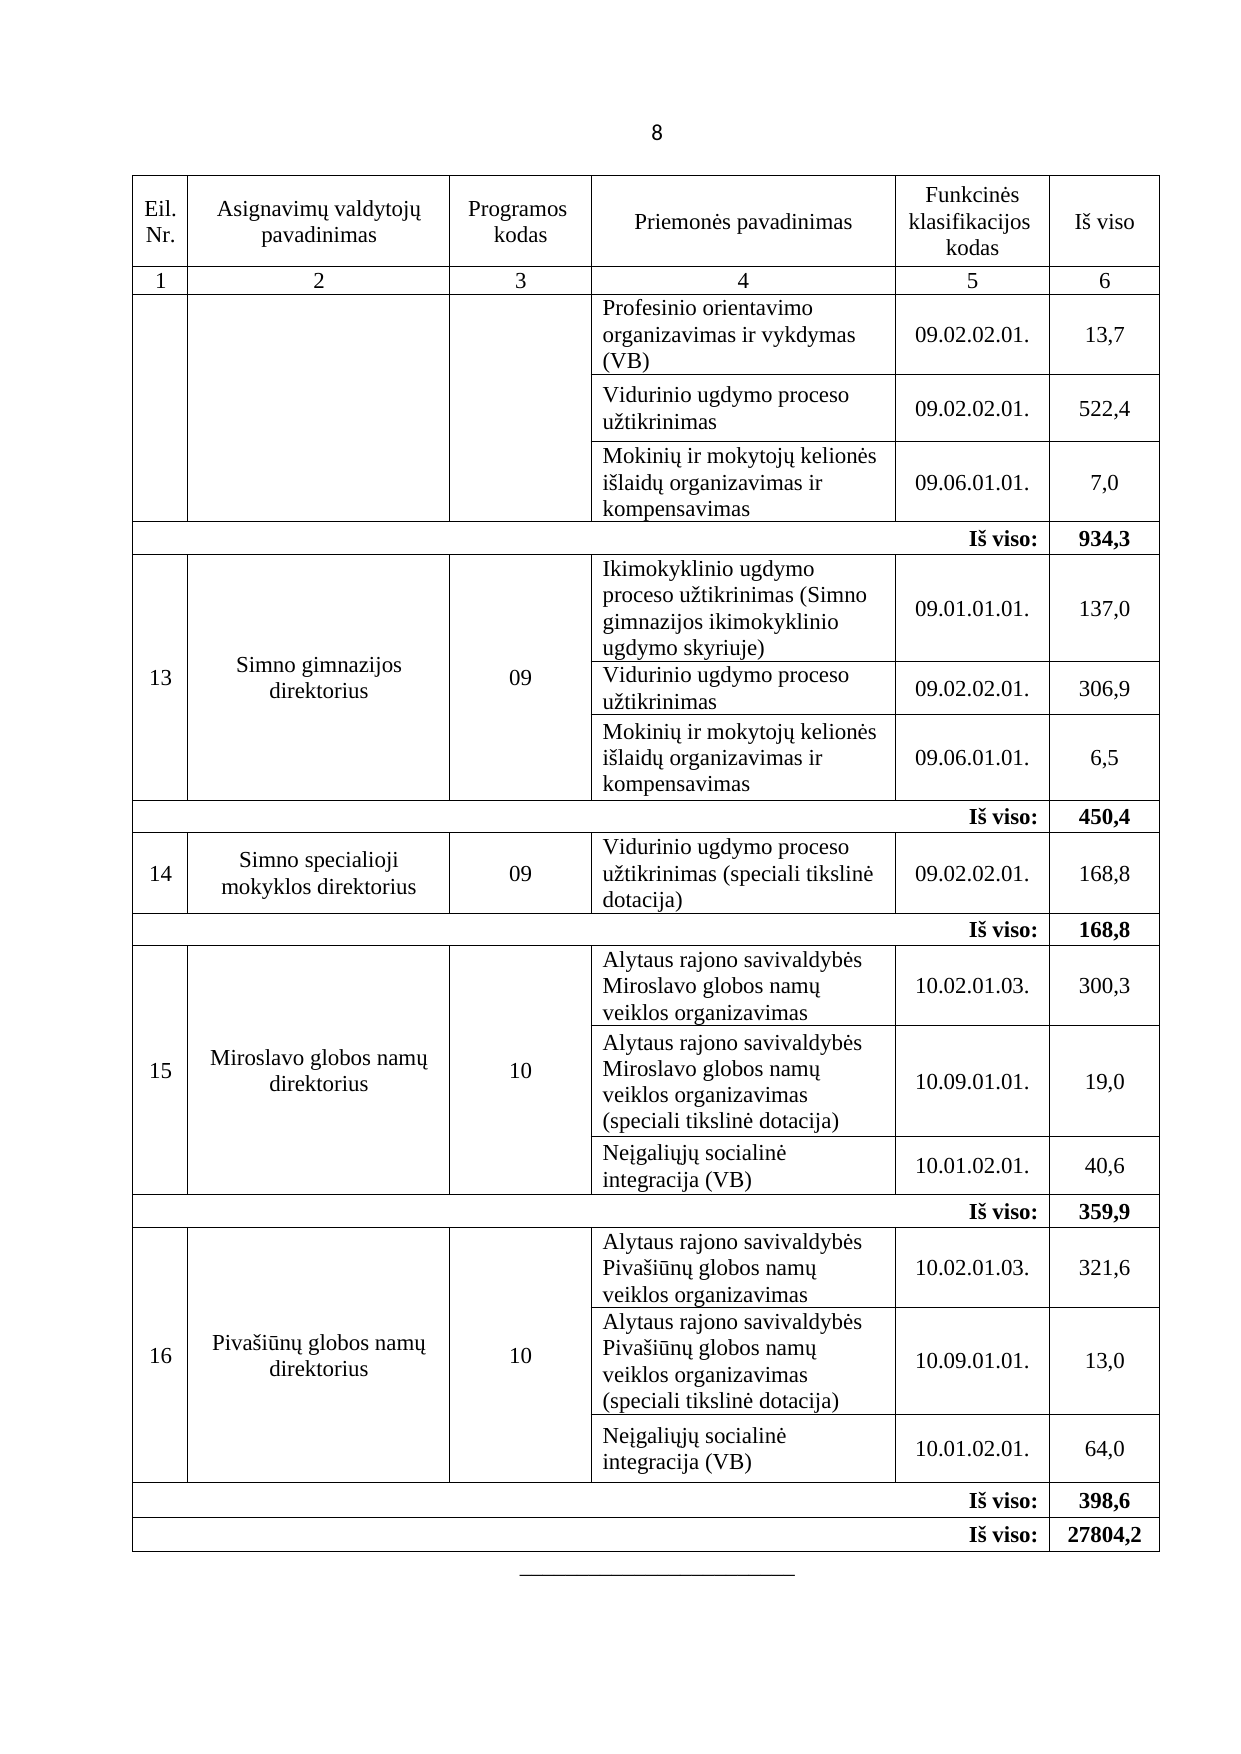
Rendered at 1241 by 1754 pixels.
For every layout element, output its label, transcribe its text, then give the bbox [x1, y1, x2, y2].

table_cell 359,9 [1050, 1195, 1159, 1227]
table_header Funkcinės klasifikacijos kodas [896, 176, 1049, 266]
table_cell Mokinių ir mokytojų kelionės išlaidų organizavimas ir kompensavimas [592, 442, 895, 521]
table_cell Iš viso: [133, 914, 1049, 945]
table_cell 10 [450, 946, 591, 1194]
table_cell 09 [450, 555, 591, 799]
table_cell Mokinių ir mokytojų kelionės išlaidų organizavimas ir kompensavimas [592, 715, 895, 799]
table_cell 137,0 [1050, 555, 1159, 661]
table_cell Neįgaliųjų socialinė integracija (VB) [592, 1415, 895, 1482]
table_cell 10.02.01.03. [896, 1228, 1049, 1307]
table_cell 09.02.02.01. [896, 662, 1049, 714]
table_cell Neįgaliųjų socialinė integracija (VB) [592, 1137, 895, 1194]
table_cell 14 [133, 833, 187, 912]
table_cell 10 [450, 1228, 591, 1482]
table_cell 16 [133, 1228, 187, 1482]
table_cell 522,4 [1050, 375, 1159, 441]
table_cell 10.01.02.01. [896, 1137, 1049, 1194]
table_cell 10.02.01.03. [896, 946, 1049, 1025]
table_cell 13,7 [1050, 295, 1159, 373]
table_cell 09.02.02.01. [896, 295, 1049, 373]
table_cell Pivašiūnų globos namų direktorius [188, 1228, 449, 1482]
table_cell 3 [450, 267, 591, 293]
table_cell 4 [592, 267, 895, 293]
table_cell 64,0 [1050, 1415, 1159, 1482]
table_cell 09.02.02.01. [896, 375, 1049, 441]
table_cell [450, 295, 591, 521]
table_cell 15 [133, 946, 187, 1194]
table_header Iš viso [1050, 176, 1159, 266]
table_cell 09.06.01.01. [896, 715, 1049, 799]
table_cell 09 [450, 833, 591, 912]
table_cell Alytaus rajono savivaldybės Pivašiūnų globos namų veiklos organizavimas (speciali tikslinė dotacija) [592, 1308, 895, 1413]
table_cell 10.09.01.01. [896, 1308, 1049, 1413]
table_cell 1 [133, 267, 187, 293]
table_cell Alytaus rajono savivaldybės Miroslavo globos namų veiklos organizavimas (speciali tikslinė dotacija) [592, 1026, 895, 1136]
table_cell 5 [896, 267, 1049, 293]
table_header Eil. Nr. [133, 176, 187, 266]
table_cell Iš viso: [133, 1195, 1049, 1227]
table_cell 7,0 [1050, 442, 1159, 521]
table_header Programos kodas [450, 176, 591, 266]
table_cell 934,3 [1050, 522, 1159, 554]
table_cell 6,5 [1050, 715, 1159, 799]
table_cell 300,3 [1050, 946, 1159, 1025]
table_cell [133, 295, 187, 521]
table_cell Ikimokyklinio ugdymo proceso užtikrinimas (Simno gimnazijos ikimokyklinio ugdymo skyriuje) [592, 555, 895, 661]
table_cell 27804,2 [1050, 1518, 1159, 1551]
table_cell 10.01.02.01. [896, 1415, 1049, 1482]
table_cell 306,9 [1050, 662, 1159, 714]
table_cell 09.01.01.01. [896, 555, 1049, 661]
table_cell 450,4 [1050, 801, 1159, 832]
table_cell [188, 295, 449, 521]
table_cell Iš viso: [133, 801, 1049, 832]
table_cell Vidurinio ugdymo proceso užtikrinimas [592, 662, 895, 714]
table_cell 168,8 [1050, 914, 1159, 945]
table_cell 09.02.02.01. [896, 833, 1049, 912]
table_cell 09.06.01.01. [896, 442, 1049, 521]
table_cell Profesinio orientavimo organizavimas ir vykdymas (VB) [592, 295, 895, 373]
table_cell 10.09.01.01. [896, 1026, 1049, 1136]
table_cell Simno gimnazijos direktorius [188, 555, 449, 799]
table_header Asignavimų valdytojų pavadinimas [188, 176, 449, 266]
table_cell Simno specialioji mokyklos direktorius [188, 833, 449, 912]
table_cell Alytaus rajono savivaldybės Miroslavo globos namų veiklos organizavimas [592, 946, 895, 1025]
table_cell 19,0 [1050, 1026, 1159, 1136]
text ________________________ [133, 1552, 1181, 1578]
table_cell 40,6 [1050, 1137, 1159, 1194]
table_cell 321,6 [1050, 1228, 1159, 1307]
table_cell Vidurinio ugdymo proceso užtikrinimas [592, 375, 895, 441]
table_cell Iš viso: [133, 522, 1049, 554]
table_cell Iš viso: [133, 1483, 1049, 1517]
table_cell 2 [188, 267, 449, 293]
table_cell Alytaus rajono savivaldybės Pivašiūnų globos namų veiklos organizavimas [592, 1228, 895, 1307]
table_cell Iš viso: [133, 1518, 1049, 1551]
table_cell 398,6 [1050, 1483, 1159, 1517]
table_cell 13,0 [1050, 1308, 1159, 1413]
table_cell 13 [133, 555, 187, 799]
table_cell Vidurinio ugdymo proceso užtikrinimas (speciali tikslinė dotacija) [592, 833, 895, 912]
table_cell Miroslavo globos namų direktorius [188, 946, 449, 1194]
table_cell 168,8 [1050, 833, 1159, 912]
table_cell 6 [1050, 267, 1159, 293]
table_header Priemonės pavadinimas [592, 176, 895, 266]
